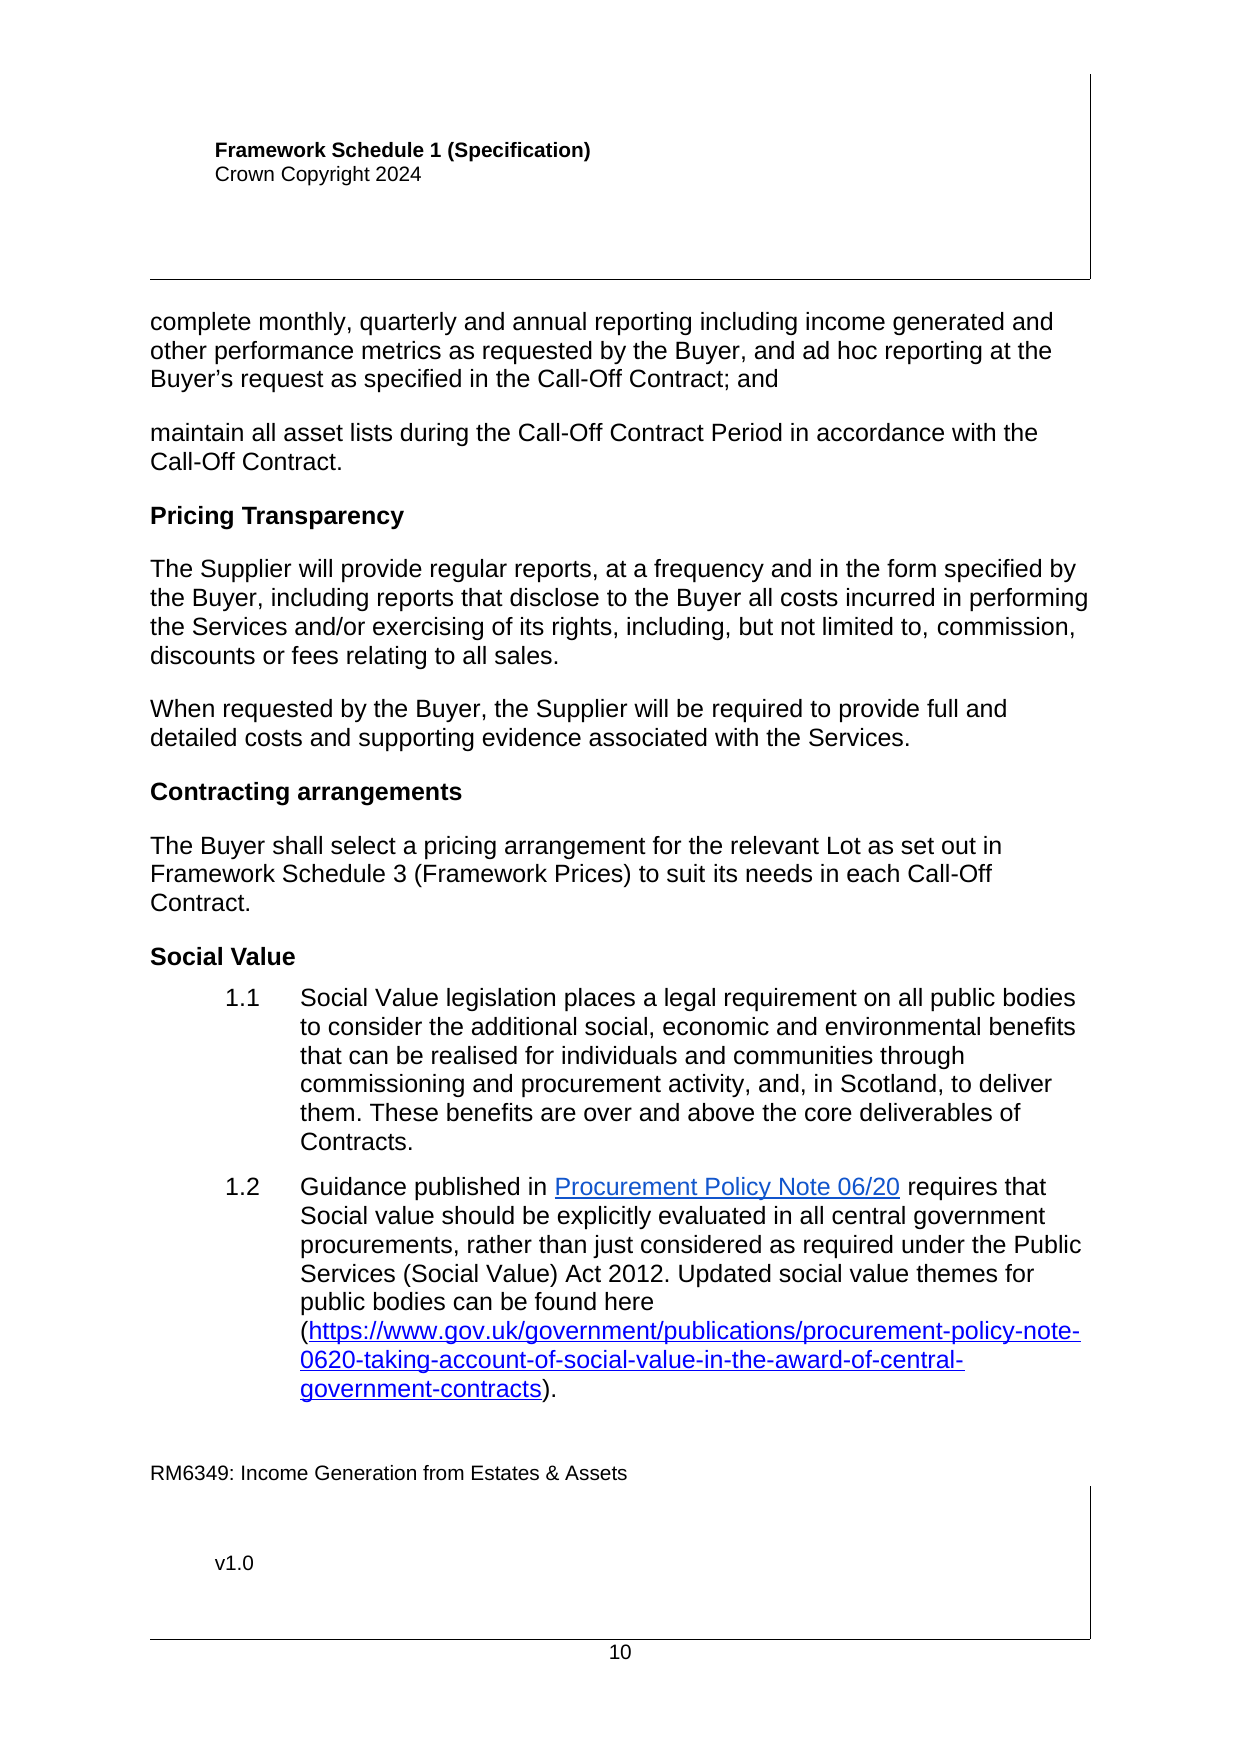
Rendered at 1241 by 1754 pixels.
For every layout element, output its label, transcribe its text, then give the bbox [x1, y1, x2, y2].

subtitle maintain all asset lists during the Call-Off Contract Period in accordance with the Call-Off Contract. [150, 418, 1090, 476]
subtitle Contracting arrangements [150, 777, 1090, 806]
subtitle Social Value [150, 942, 1090, 971]
list Guidance published in Procurement Policy Note 06/20 requires that Social value should be explicitly evaluated in all central government procurements, rather than just considered as required under the Public Services (Social Value) Act 2012. Updated social value themes for public bodies can be found here (https://www.gov.uk/government/publications/procurement-policy-note-0620-taking-account-of-social-value-in-the-award-of-central-government-contracts). [225, 1172, 1090, 1402]
subtitle Pricing Transparency [150, 501, 1090, 529]
list Social Value legislation places a legal requirement on all public bodies to consider the additional social, economic and environmental benefits that can be realised for individuals and communities through commissioning and procurement activity, and, in Scotland, to deliver them. These benefits are over and above the core deliverables of Contracts. [225, 983, 1090, 1156]
subtitle The Buyer shall select a pricing arrangement for the relevant Lot as set out in Framework Schedule 3 (Framework Prices) to suit its needs in each Call-Off Contract. [150, 831, 1090, 917]
subtitle complete monthly, quarterly and annual reporting including income generated and other performance metrics as requested by the Buyer, and ad hoc reporting at the Buyer’s request as specified in the Call-Off Contract; and [150, 307, 1090, 393]
subtitle When requested by the Buyer, the Supplier will be required to provide full and detailed costs and supporting evidence associated with the Services. [150, 694, 1090, 752]
subtitle The Supplier will provide regular reports, at a frequency and in the form specified by the Buyer, including reports that disclose to the Buyer all costs incurred in performing the Services and/or exercising of its rights, including, but not limited to, commission, discounts or fees relating to all sales. [150, 554, 1090, 669]
